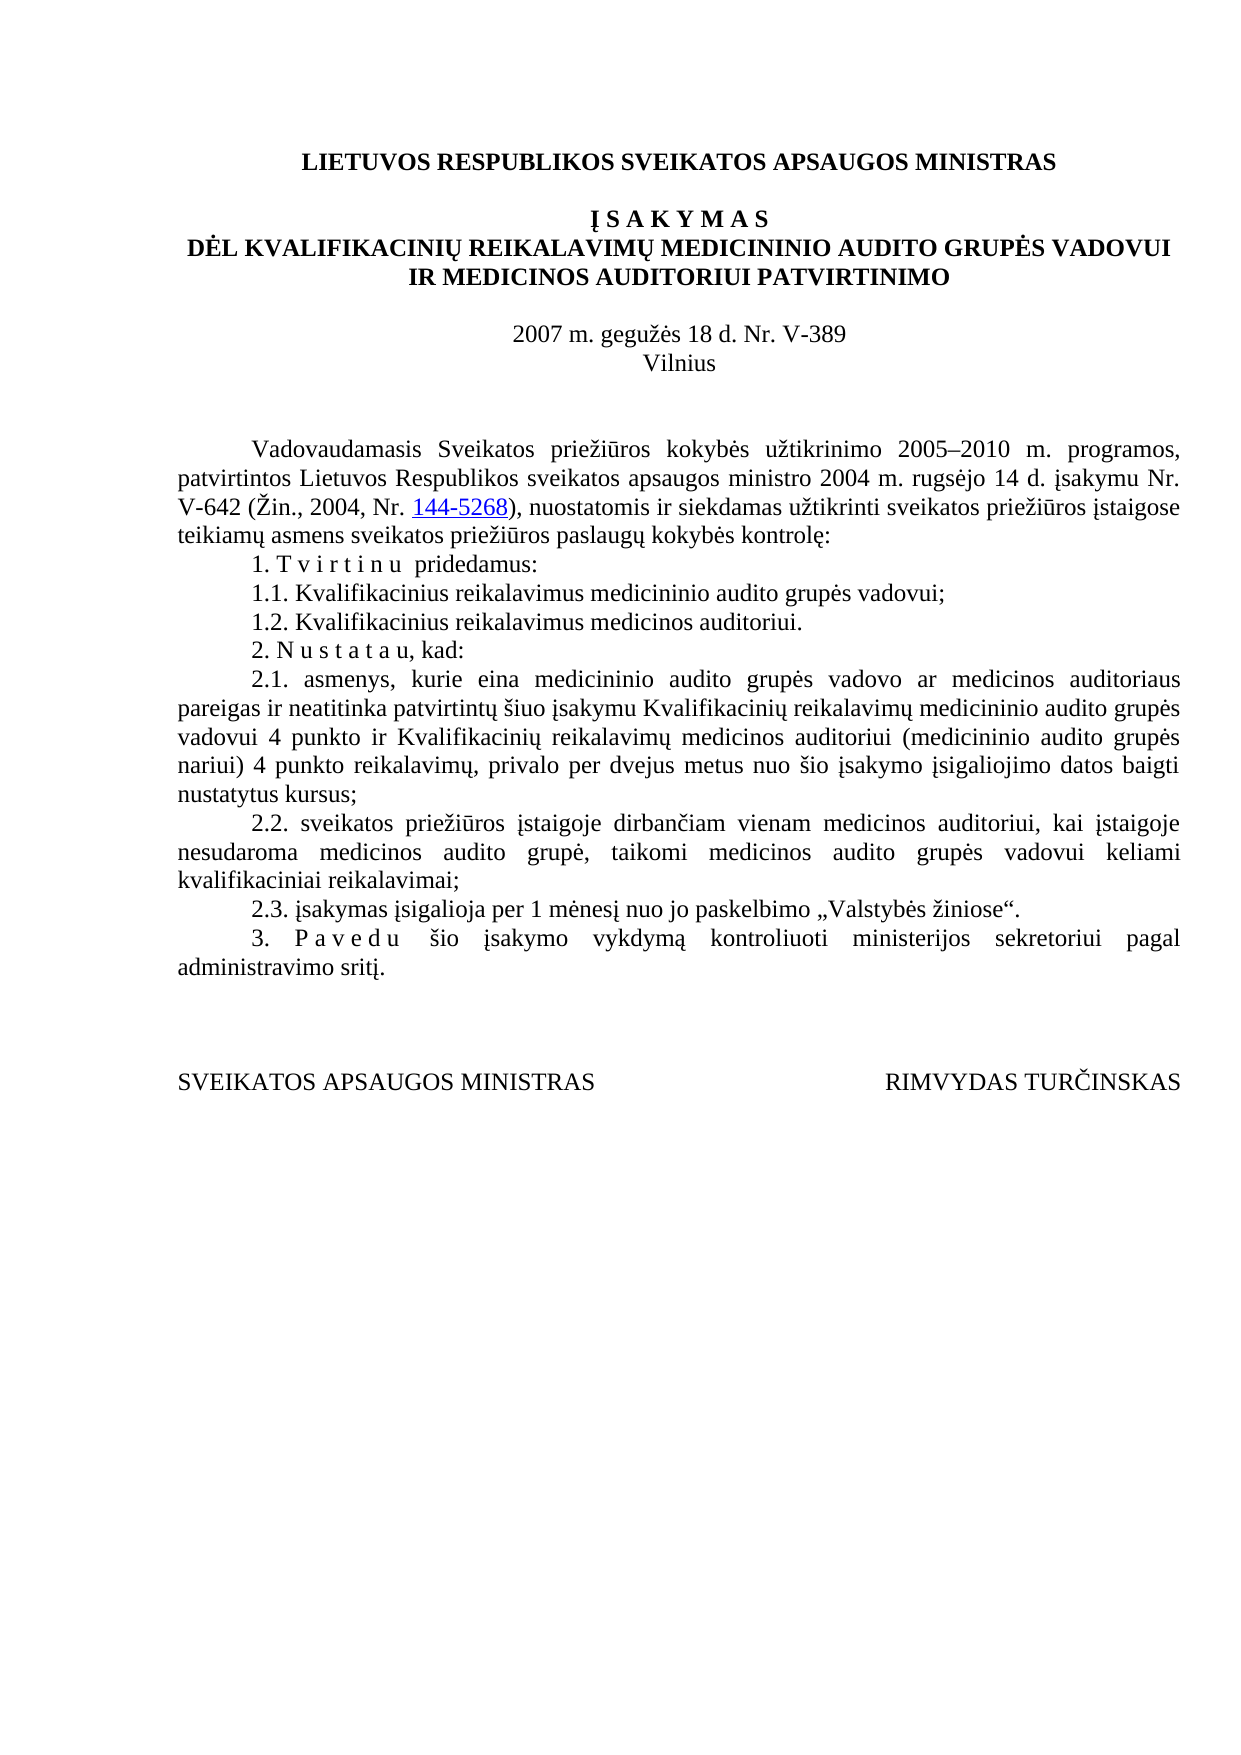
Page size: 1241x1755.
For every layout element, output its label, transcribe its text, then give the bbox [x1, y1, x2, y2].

text 1. Tvirtinu pridedamus: [177, 549, 1181, 578]
text Vilnius [177, 348, 1181, 377]
text 2. Nustatau, kad: [177, 636, 1181, 664]
text LIETUVOS RESPUBLIKOS SVEIKATOS APSAUGOS MINISTRAS [177, 147, 1181, 176]
text 2.1. asmenys, kurie eina medicininio audito grupės vadovo ar medicinos auditoriaus pareigas ir neatitinka patvirtintų šiuo įsakymu Kvalifikacinių reikalavimų medicininio audito grupės vadovui 4 punkto ir Kvalifikacinių reikalavimų medicinos auditoriui (medicininio audito grupės nariui) 4 punkto reikalavimų, privalo per dvejus metus nuo šio įsakymo įsigaliojimo datos baigti nustatytus kursus; [177, 664, 1181, 808]
text Į S A K Y M A S [177, 204, 1181, 233]
text 1.2. Kvalifikacinius reikalavimus medicinos auditoriui. [177, 607, 1181, 636]
text 2007 m. gegužės 18 d. Nr. V-389 [177, 319, 1181, 348]
text 3. Pavedu šio įsakymo vykdymą kontroliuoti ministerijos sekretoriui pagal administravimo sritį. [177, 923, 1181, 981]
text 2.3. įsakymas įsigalioja per 1 mėnesį nuo jo paskelbimo „Valstybės žiniose“. [177, 894, 1181, 923]
text 1.1. Kvalifikacinius reikalavimus medicininio audito grupės vadovui; [177, 578, 1181, 607]
text SVEIKATOS APSAUGOS MINISTRAS RIMVYDAS TURČINSKAS [177, 1067, 1181, 1096]
text 2.2. sveikatos priežiūros įstaigoje dirbančiam vienam medicinos auditoriui, kai įstaigoje nesudaroma medicinos audito grupė, taikomi medicinos audito grupės vadovui keliami kvalifikaciniai reikalavimai; [177, 808, 1181, 894]
text DĖL KVALIFIKACINIŲ REIKALAVIMŲ MEDICININIO AUDITO GRUPĖS VADOVUI IR MEDICINOS AUDITORIUI PATVIRTINIMO [177, 233, 1181, 291]
text Vadovaudamasis Sveikatos priežiūros kokybės užtikrinimo 2005–2010 m. programos, patvirtintos Lietuvos Respublikos sveikatos apsaugos ministro 2004 m. rugsėjo 14 d. įsakymu Nr. V-642 (Žin., 2004, Nr. 144-5268), nuostatomis ir siekdamas užtikrinti sveikatos priežiūros įstaigose teikiamų asmens sveikatos priežiūros paslaugų kokybės kontrolę: [177, 434, 1181, 549]
